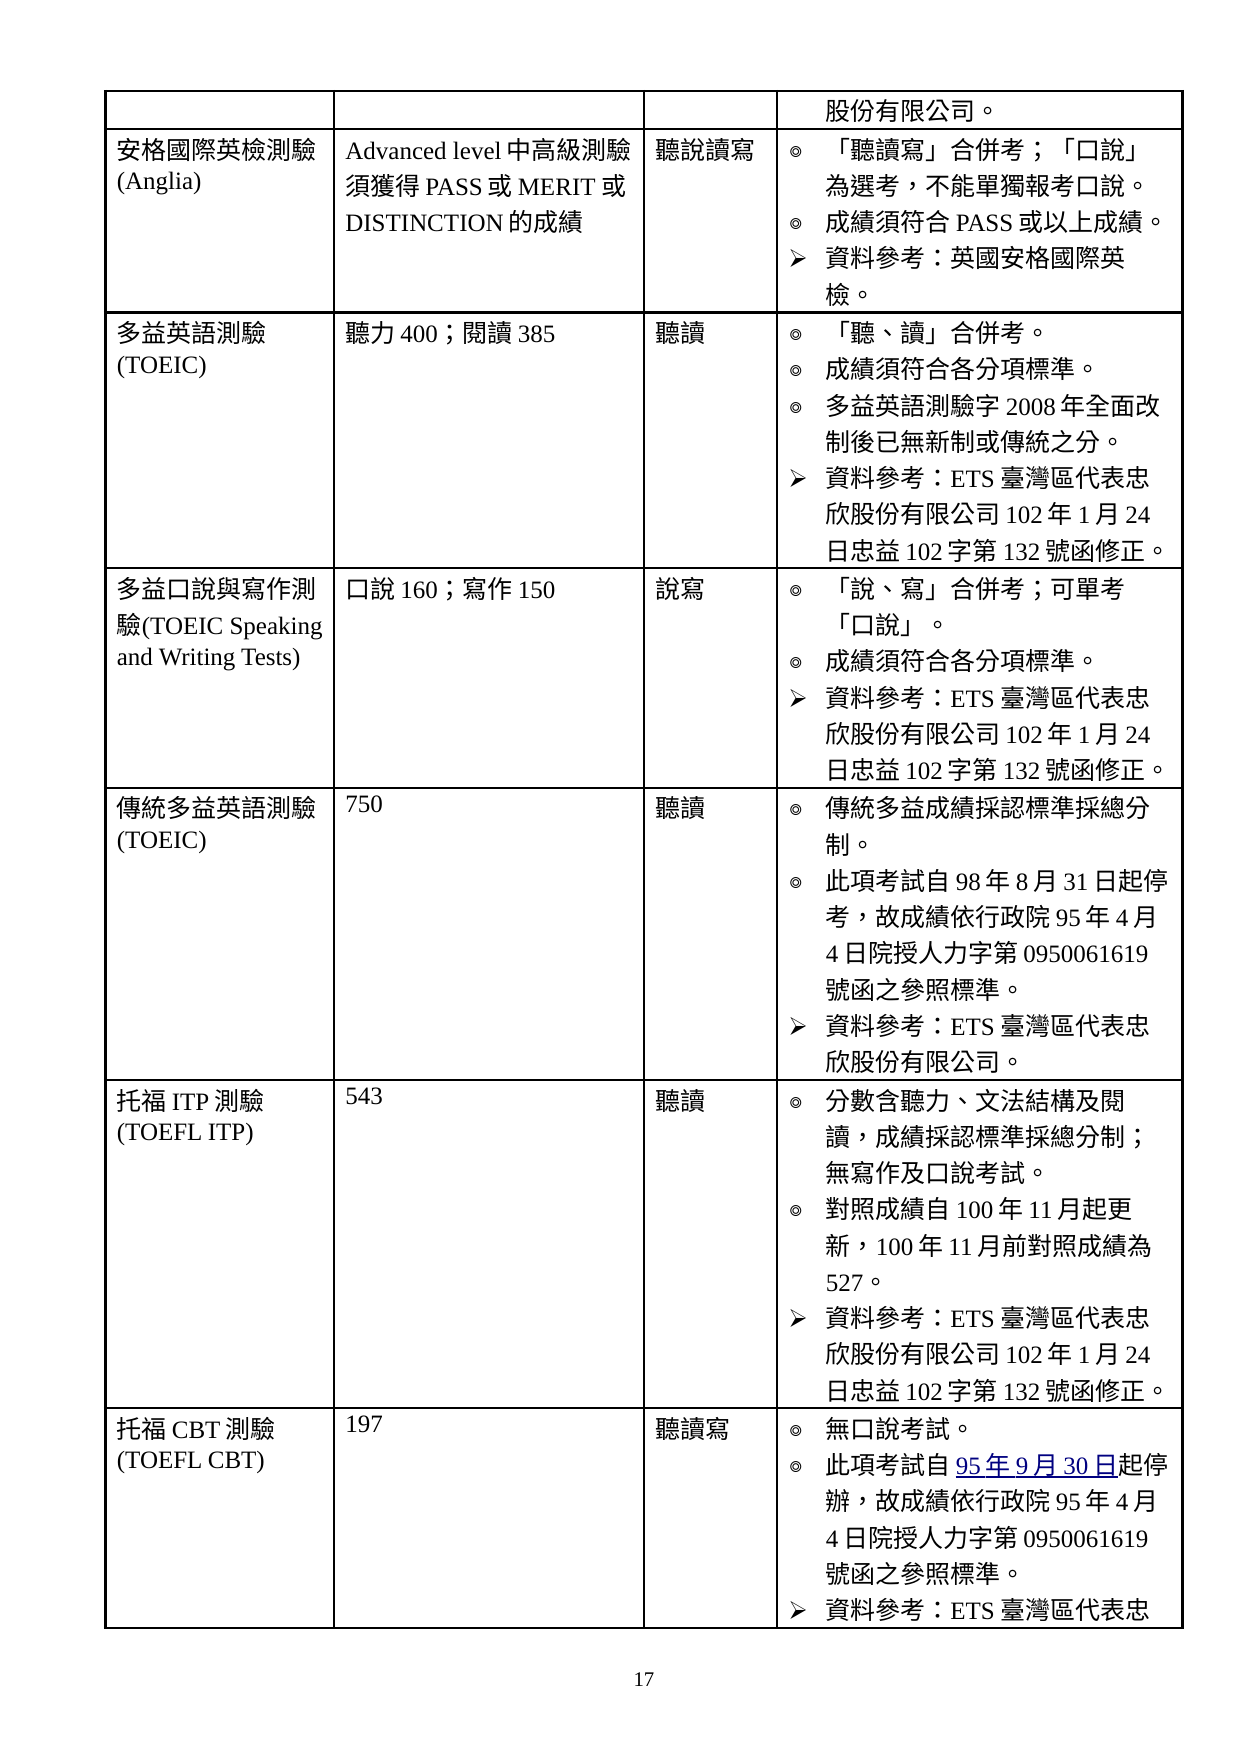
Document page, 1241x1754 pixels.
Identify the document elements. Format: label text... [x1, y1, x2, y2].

table_cell 聽力400；閱讀385 [335, 314, 643, 567]
table_cell 「聽讀寫」合併考；「口說」為選考，不能單獨報考口說。 成績須符合PASS或以上成績。 資料參考：英國安格國際英檢。 [778, 130, 1181, 311]
table_cell 說寫 [645, 569, 776, 787]
table_cell 安格國際英檢測驗(Anglia) [107, 130, 333, 311]
table_cell 聽讀寫 [645, 1409, 776, 1627]
table_cell 聽讀 [645, 1081, 776, 1407]
table_cell 750 [335, 789, 643, 1079]
table_cell 傳統多益英語測驗(TOEIC) [107, 789, 333, 1079]
table_cell Advanced level中高級測驗須獲得PASS或MERIT 或DISTINCTION的成績 [335, 130, 643, 311]
table_cell 聽讀 [645, 789, 776, 1079]
table_cell 聽說讀寫 [645, 130, 776, 311]
table_cell 「聽、讀」合併考。 成績須符合各分項標準。 多益英語測驗字2008年全面改制後已無新制或傳統之分。 資料參考：ETS臺灣區代表忠欣股份有限公司102年1月24日忠益102字第132號函修正。 [778, 314, 1181, 567]
table_cell 197 [335, 1409, 643, 1627]
table_cell 多益英語測驗(TOEIC) [107, 314, 333, 567]
table_cell 聽讀 [645, 314, 776, 567]
table_cell 無口說考試。 此項考試自95年9月30日起停辦，故成績依行政院95年4月4日院授人力字第0950061619號函之參照標準。 資料參考：ETS臺灣區代表忠 [778, 1409, 1181, 1627]
table_cell [645, 92, 776, 128]
table_cell 托福ITP測驗 (TOEFL ITP) [107, 1081, 333, 1407]
table_cell 傳統多益成績採認標準採總分制。 此項考試自98年8月31日起停考，故成績依行政院95年4月4日院授人力字第0950061619號函之參照標準。 資料參考：ETS臺灣區代表忠欣股份有限公司。 [778, 789, 1181, 1079]
table_cell 托福CBT測驗(TOEFL CBT) [107, 1409, 333, 1627]
table_cell 分數含聽力、文法結構及閱讀，成績採認標準採總分制；無寫作及口說考試。 對照成績自100年11月起更新，100年11月前對照成績為527。 資料參考：ETS臺灣區代表忠欣股份有限公司102年1月24日忠益102字第132號函修正。 [778, 1081, 1181, 1407]
table_cell 口說160；寫作150 [335, 569, 643, 787]
table_cell 股份有限公司。 [778, 92, 1181, 128]
table_cell 多益口說與寫作測驗(TOEIC Speaking and Writing Tests) [107, 569, 333, 787]
table_cell 「說、寫」合併考；可單考「口說」。 成績須符合各分項標準。 資料參考：ETS臺灣區代表忠欣股份有限公司102年1月24日忠益102字第132號函修正。 [778, 569, 1181, 787]
table_cell 543 [335, 1081, 643, 1407]
table_cell [107, 92, 333, 128]
table_cell [335, 92, 643, 128]
